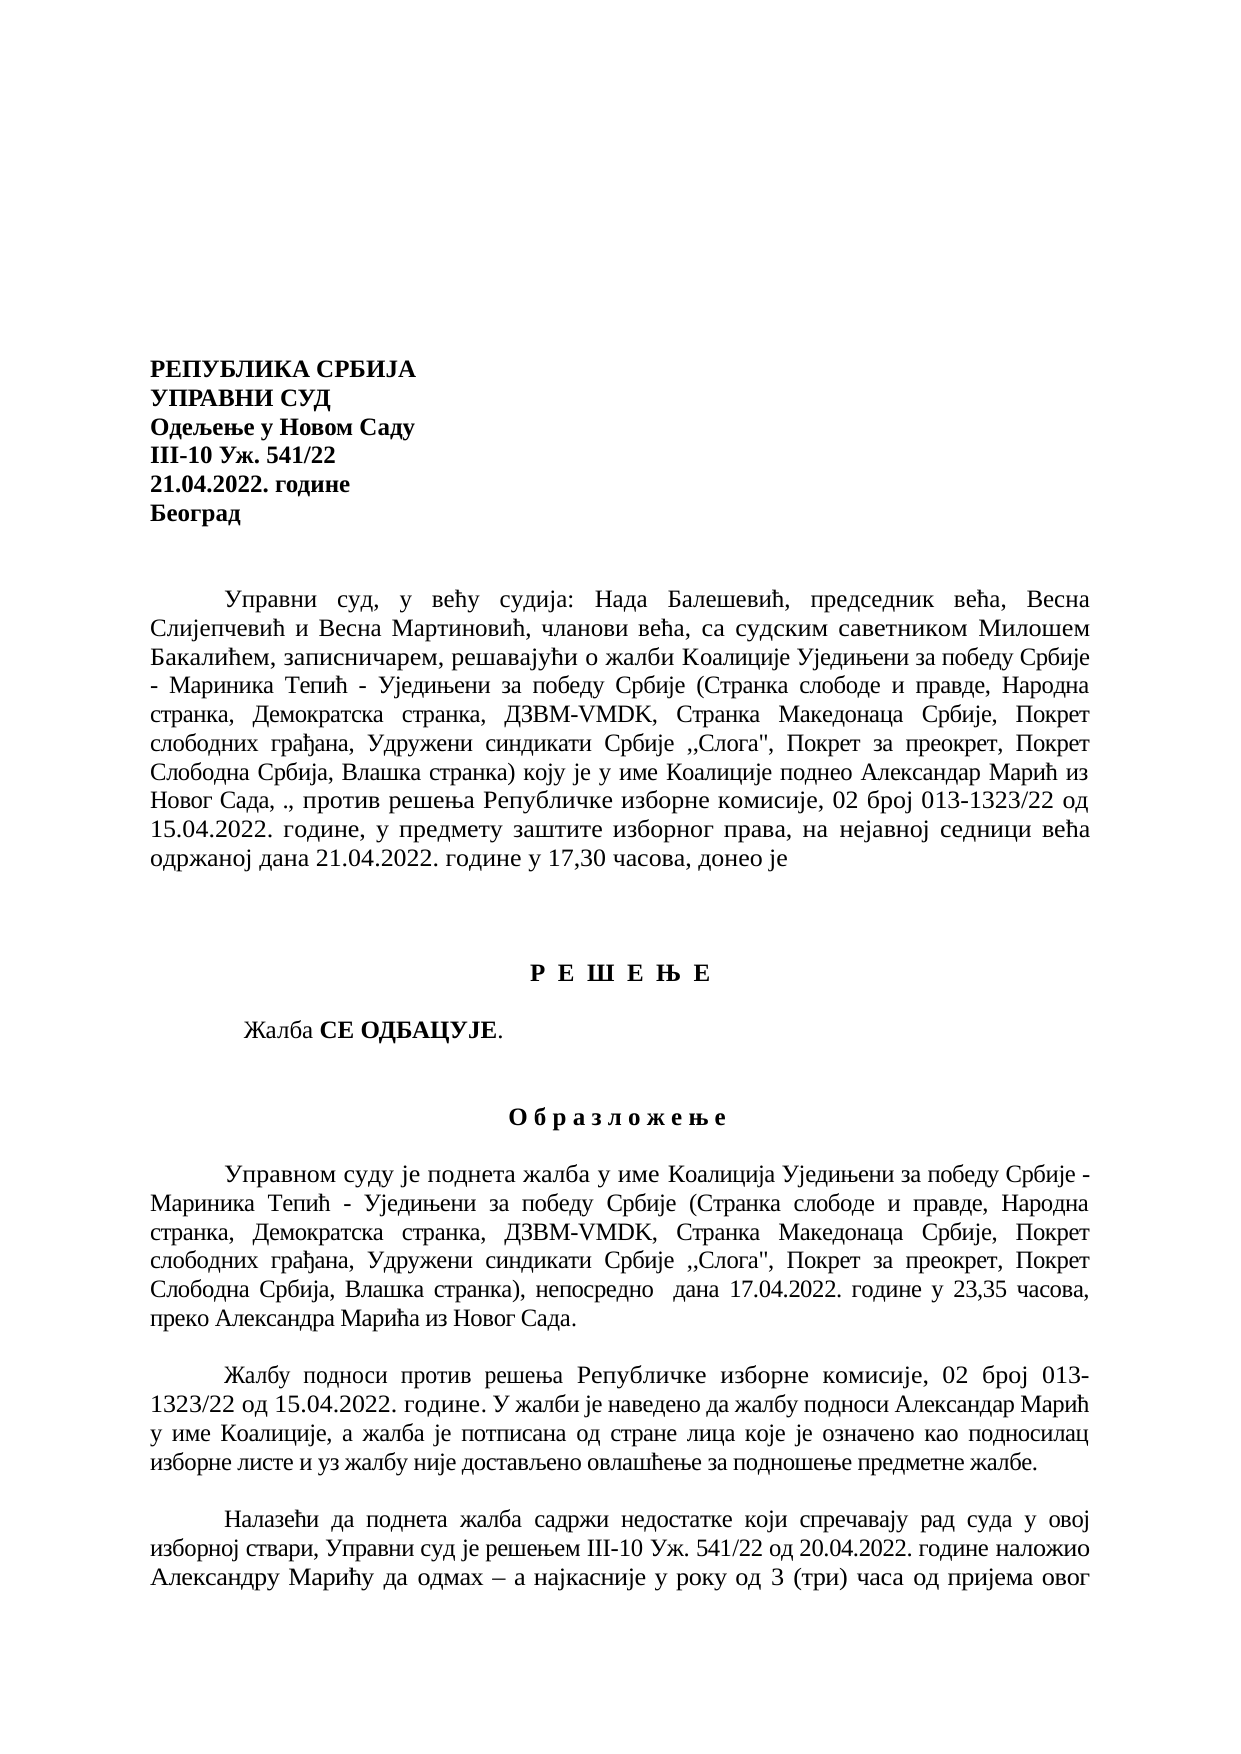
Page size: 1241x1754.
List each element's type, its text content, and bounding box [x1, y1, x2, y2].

text Одељење у Новом Саду [150, 412, 1090, 440]
text Налазећи да поднета жалба садржи недостатке који спречавају рад суда у овој изборној ствари, Управни суд је решењем III-10 Уж. 541/22 од 20.04.2022. године наложио Александру Марићу да одмах – а најкасније у року од 3 (три) часа од пријема овог [150, 1504, 1090, 1590]
text Жалбу подноси против решења Републичке изборне комисије, 02 број 013-1323/22 од 15.04.2022. године. У жалби је наведено да жалбу подноси Александар Марић у име Коалиције, а жалба је потписана од стране лица које је означено као подносилац изборне листе и уз жалбу није достављено овлашћење за подношење предметне жалбе. [150, 1360, 1090, 1475]
text Београд [150, 498, 1090, 527]
text 21.04.2022. године [150, 469, 1090, 498]
text Р Е Ш Е Њ Е [150, 958, 1090, 987]
text УПРАВНИ СУД [150, 383, 1090, 412]
text Жалба СЕ ОДБАЦУЈЕ. [150, 1015, 1090, 1044]
text Управном суду је поднета жалба у име Коалицијa Уједињени за победу Србије - Мариника Тепић - Уједињени за победу Србије (Странка слободе и правде, Народна странка, Демократска странка, ДЗВМ-VMDK, Странка Македонаца Србије, Покрет слободних грађана, Удружени синдикати Србије ,,Слога", Покрет за преокрет, Покрет Слободна Србија, Влашка странка), непосредно дана 17.04.2022. године у 23,35 часова, преко Александра Марића из Новог Сада. [150, 1159, 1090, 1332]
text III-10 Уж. 541/22 [150, 440, 1090, 469]
text О б р а з л о ж е њ е [150, 1102, 1090, 1130]
text РЕПУБЛИКА СРБИЈА [150, 148, 1090, 383]
text Управни суд, у већу судија: Нада Балешевић, председник већа, Весна Слијепчевић и Весна Мартиновић, чланови већа, са судским саветником Милошем Бакалићем, записничарем, решавајући о жалби Коалиције Уједињени за победу Србије - Мариника Тепић - Уједињени за победу Србије (Странка слободе и правде, Народна странка, Демократска странка, ДЗВМ-VMDK, Странка Македонаца Србије, Покрет слободних грађана, Удружени синдикати Србије ,,Слога", Покрет за преокрет, Покрет Слободна Србија, Влашка странка) коју је у име Коалиције поднео Александар Марић из Новог Сада, ., против решења Републичке изборне комисије, 02 број 013-1323/22 од 15.04.2022. године, у предмету заштите изборног права, на нејавној седници већа одржаној дана 21.04.2022. године у 17,30 часова, донео је [150, 584, 1090, 872]
